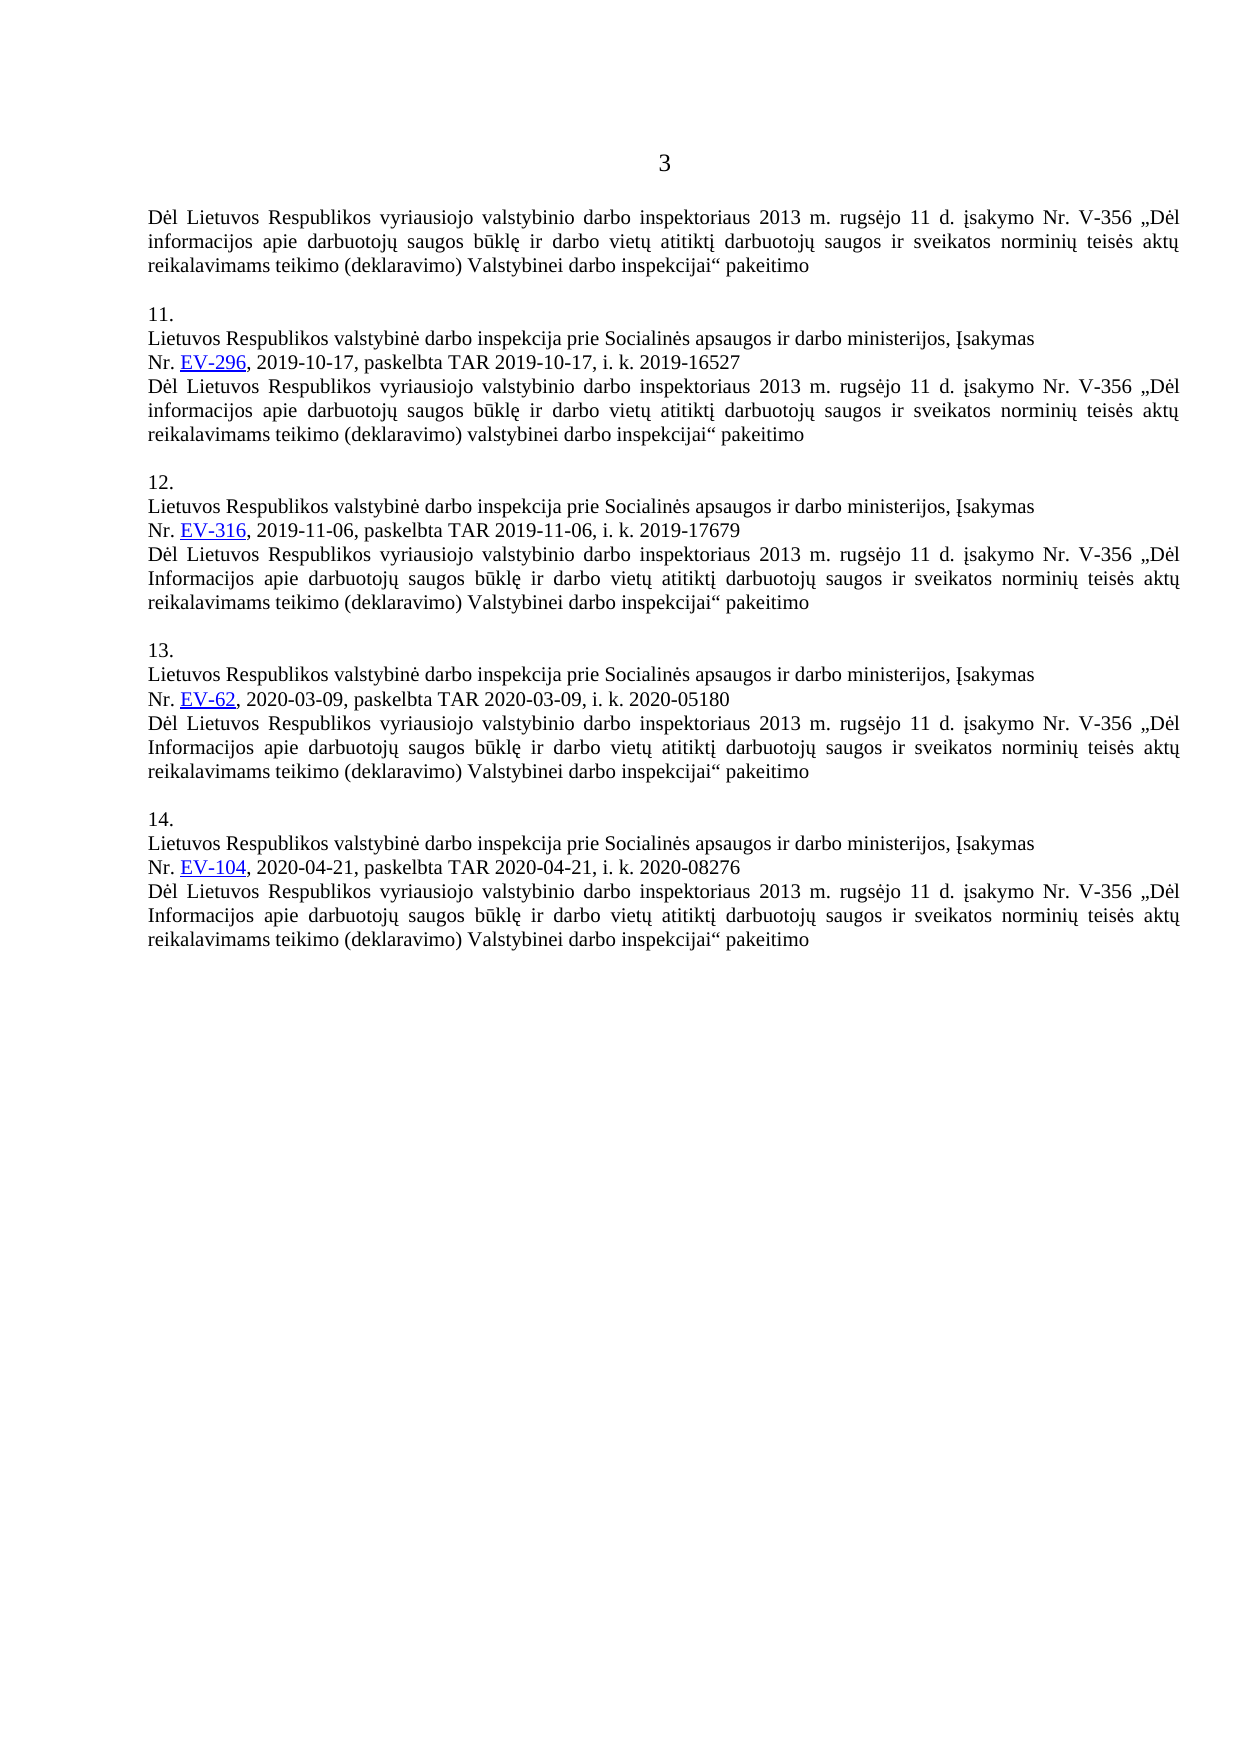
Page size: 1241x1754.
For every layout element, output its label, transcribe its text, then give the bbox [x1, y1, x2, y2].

text 13. [148, 638, 1181, 662]
text Nr. EV-62, 2020-03-09, paskelbta TAR 2020-03-09, i. k. 2020-05180 [148, 686, 1181, 711]
text Nr. EV-316, 2019-11-06, paskelbta TAR 2019-11-06, i. k. 2019-17679 [148, 518, 1181, 542]
text Dėl Lietuvos Respublikos vyriausiojo valstybinio darbo inspektoriaus 2013 m. rugsėjo 11 d. įsakymo Nr. V-356 „Dėl Informacijos apie darbuotojų saugos būklę ir darbo vietų atitiktį darbuotojų saugos ir sveikatos norminių teisės aktų reikalavimams teikimo (deklaravimo) Valstybinei darbo inspekcijai“ pakeitimo [148, 879, 1181, 951]
text Nr. EV-104, 2020-04-21, paskelbta TAR 2020-04-21, i. k. 2020-08276 [148, 855, 1181, 879]
text Lietuvos Respublikos valstybinė darbo inspekcija prie Socialinės apsaugos ir darbo ministerijos, Įsakymas [148, 326, 1181, 349]
text Dėl Lietuvos Respublikos vyriausiojo valstybinio darbo inspektoriaus 2013 m. rugsėjo 11 d. įsakymo Nr. V-356 „Dėl Informacijos apie darbuotojų saugos būklę ir darbo vietų atitiktį darbuotojų saugos ir sveikatos norminių teisės aktų reikalavimams teikimo (deklaravimo) Valstybinei darbo inspekcijai“ pakeitimo [148, 542, 1181, 614]
text 12. [148, 470, 1181, 494]
text Dėl Lietuvos Respublikos vyriausiojo valstybinio darbo inspektoriaus 2013 m. rugsėjo 11 d. įsakymo Nr. V-356 „Dėl Informacijos apie darbuotojų saugos būklę ir darbo vietų atitiktį darbuotojų saugos ir sveikatos norminių teisės aktų reikalavimams teikimo (deklaravimo) Valstybinei darbo inspekcijai“ pakeitimo [148, 711, 1181, 783]
text Dėl Lietuvos Respublikos vyriausiojo valstybinio darbo inspektoriaus 2013 m. rugsėjo 11 d. įsakymo Nr. V-356 „Dėl informacijos apie darbuotojų saugos būklę ir darbo vietų atitiktį darbuotojų saugos ir sveikatos norminių teisės aktų reikalavimams teikimo (deklaravimo) valstybinei darbo inspekcijai“ pakeitimo [148, 374, 1181, 446]
text 14. [148, 807, 1181, 831]
text Dėl Lietuvos Respublikos vyriausiojo valstybinio darbo inspektoriaus 2013 m. rugsėjo 11 d. įsakymo Nr. V-356 „Dėl informacijos apie darbuotojų saugos būklę ir darbo vietų atitiktį darbuotojų saugos ir sveikatos norminių teisės aktų reikalavimams teikimo (deklaravimo) Valstybinei darbo inspekcijai“ pakeitimo [148, 205, 1181, 277]
text 11. [148, 301, 1181, 326]
text Nr. EV-296, 2019-10-17, paskelbta TAR 2019-10-17, i. k. 2019-16527 [148, 349, 1181, 374]
text Lietuvos Respublikos valstybinė darbo inspekcija prie Socialinės apsaugos ir darbo ministerijos, Įsakymas [148, 831, 1181, 855]
text Lietuvos Respublikos valstybinė darbo inspekcija prie Socialinės apsaugos ir darbo ministerijos, Įsakymas [148, 494, 1181, 518]
text Lietuvos Respublikos valstybinė darbo inspekcija prie Socialinės apsaugos ir darbo ministerijos, Įsakymas [148, 662, 1181, 686]
